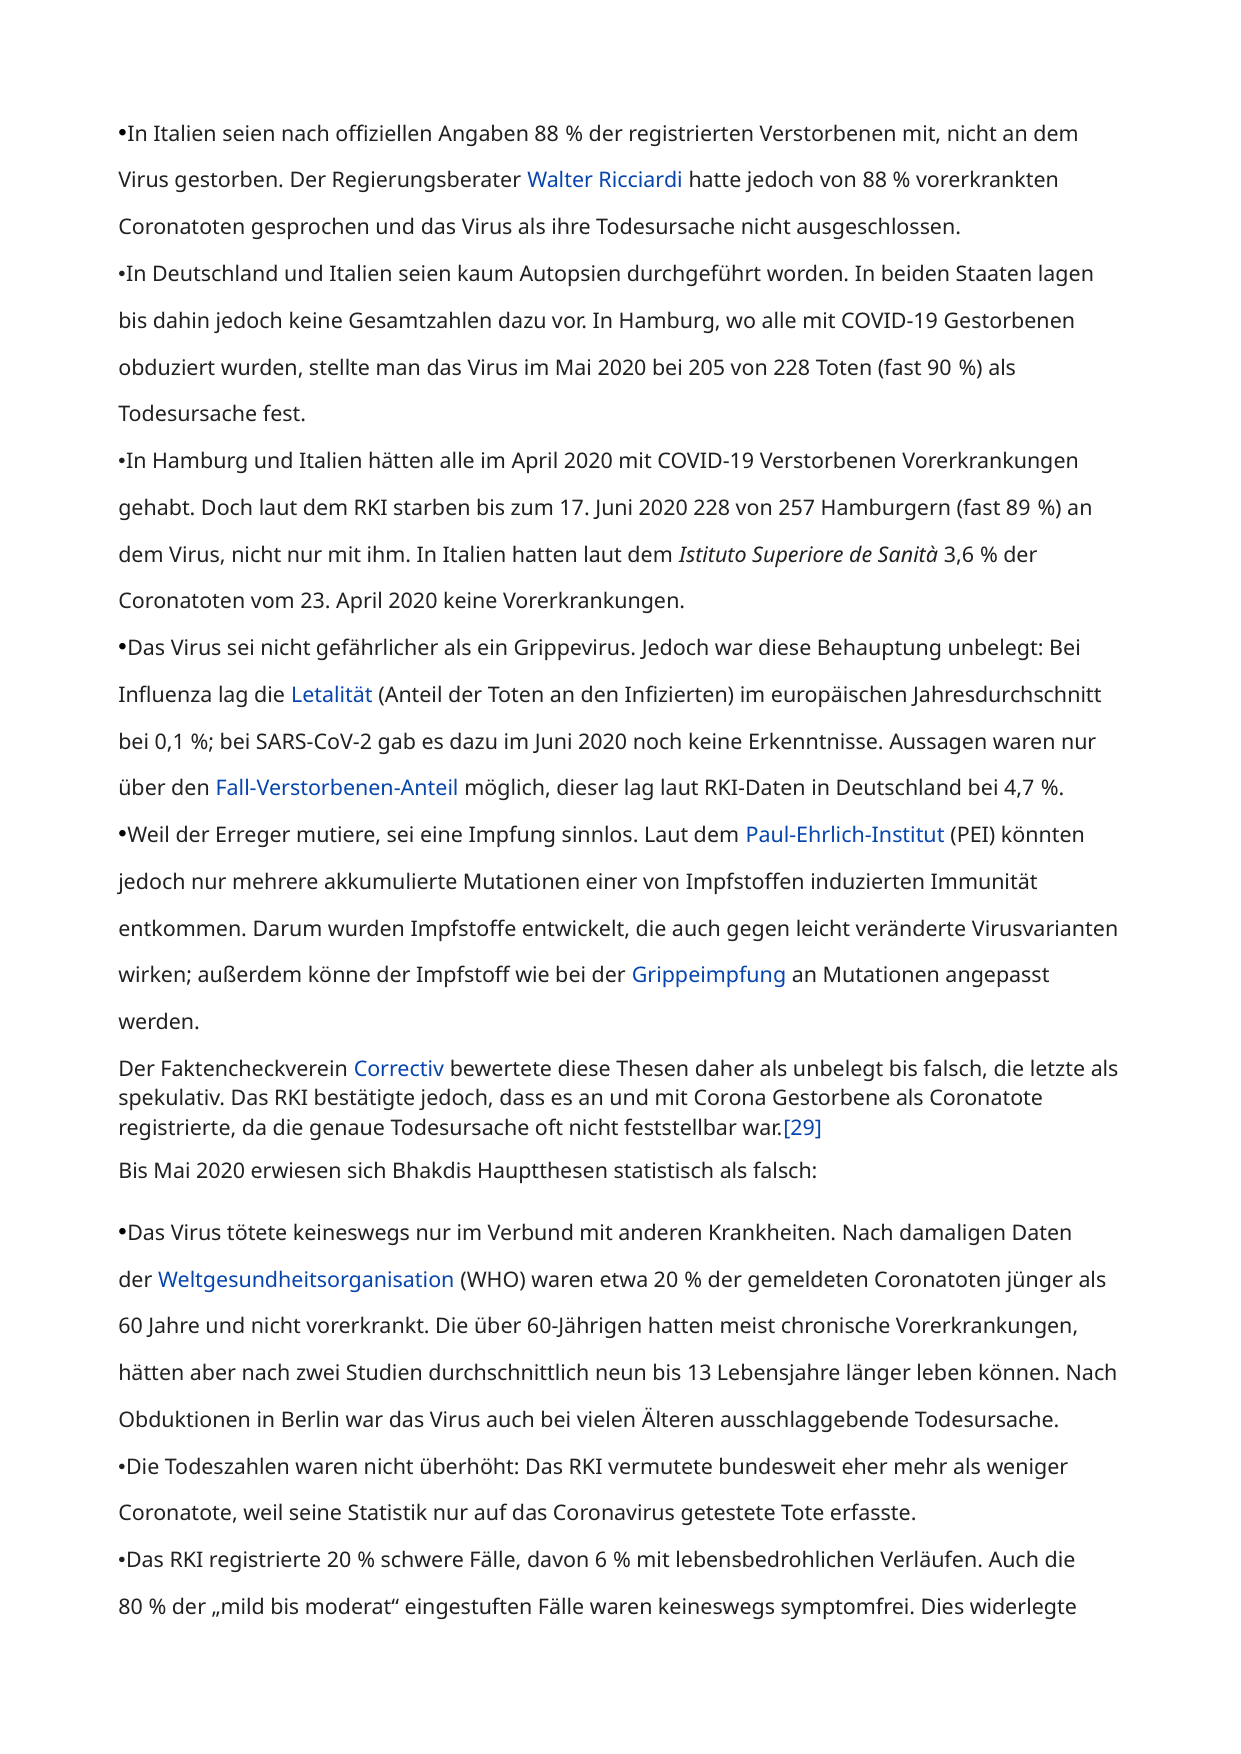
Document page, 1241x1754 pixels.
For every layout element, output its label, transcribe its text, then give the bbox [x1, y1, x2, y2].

list In Hamburg und Italien hätten alle im April 2020 mit COVID-19 Verstorbenen Vorerkrankungen gehabt. Doch laut dem RKI starben bis zum 17. Juni 2020 228 von 257 Hamburgern (fast 89 %) an dem Virus, nicht nur mit ihm. In Italien hatten laut dem Istituto Superiore de Sanità 3,6 % der Coronatoten vom 23. April 2020 keine Vorerkrankungen. [118, 446, 1122, 615]
list Weil der Erreger mutiere, sei eine Impfung sinnlos. Laut dem Paul-Ehrlich-Institut (PEI) könnten jedoch nur mehrere akkumulierte Mutationen einer von Impfstoffen induzierten Immunität entkommen. Darum wurden Impfstoffe entwickelt, die auch gegen leicht veränderte Virusvarianten wirken; außerdem könne der Impfstoff wie bei der Grippeimpfung an Mutationen angepasst werden. [118, 820, 1122, 1036]
list Das RKI registrierte 20 % schwere Fälle, davon 6 % mit lebensbedrohlichen Verläufen. Auch die 80 % der „mild bis moderat“ eingestuften Fälle waren keineswegs symptomfrei. Dies widerlegte [118, 1545, 1122, 1621]
list In Italien seien nach offiziellen Angaben 88 % der registrierten Verstorbenen mit, nicht an dem Virus gestorben. Der Regierungsberater Walter Ricciardi hatte jedoch von 88 % vorerkrankten Coronatoten gesprochen und das Virus als ihre Todesursache nicht ausgeschlossen. [118, 118, 1122, 241]
list Das Virus tötete keineswegs nur im Verbund mit anderen Krankheiten. Nach damaligen Daten der Weltgesundheitsorganisation (WHO) waren etwa 20 % der gemeldeten Coronatoten jünger als 60 Jahre und nicht vorerkrankt. Die über 60-Jährigen hatten meist chronische Vorerkrankungen, hätten aber nach zwei Studien durchschnittlich neun bis 13 Lebensjahre länger leben können. Nach Obduktionen in Berlin war das Virus auch bei vielen Älteren ausschlaggebende Todesursache. [118, 1217, 1122, 1434]
text Bis Mai 2020 erwiesen sich Bhakdis Hauptthesen statistisch als falsch: [118, 1156, 1122, 1185]
list Das Virus sei nicht gefährlicher als ein Grippevirus. Jedoch war diese Behauptung unbelegt: Bei Influenza lag die Letalität (Anteil der Toten an den Infizierten) im europäischen Jahresdurchschnitt bei 0,1 %; bei SARS-CoV-2 gab es dazu im Juni 2020 noch keine Erkenntnisse. Aussagen waren nur über den Fall-Verstorbenen-Anteil möglich, dieser lag laut RKI-Daten in Deutschland bei 4,7 %. [118, 633, 1122, 802]
list In Deutschland und Italien seien kaum Autopsien durchgeführt worden. In beiden Staaten lagen bis dahin jedoch keine Gesamtzahlen dazu vor. In Hamburg, wo alle mit COVID-19 Gestorbenen obduziert wurden, stellte man das Virus im Mai 2020 bei 205 von 228 Toten (fast 90 %) als Todesursache fest. [118, 258, 1122, 428]
text Der Faktencheckverein Correctiv bewertete diese Thesen daher als unbelegt bis falsch, die letzte als spekulativ. Das RKI bestätigte jedoch, dass es an und mit Corona Gestorbene als Coronatote registrierte, da die genaue Todesursache oft nicht feststellbar war.[29] [118, 1053, 1122, 1141]
list Die Todeszahlen waren nicht überhöht: Das RKI vermutete bundesweit eher mehr als weniger Coronatote, weil seine Statistik nur auf das Coronavirus getestete Tote erfasste. [118, 1451, 1122, 1527]
